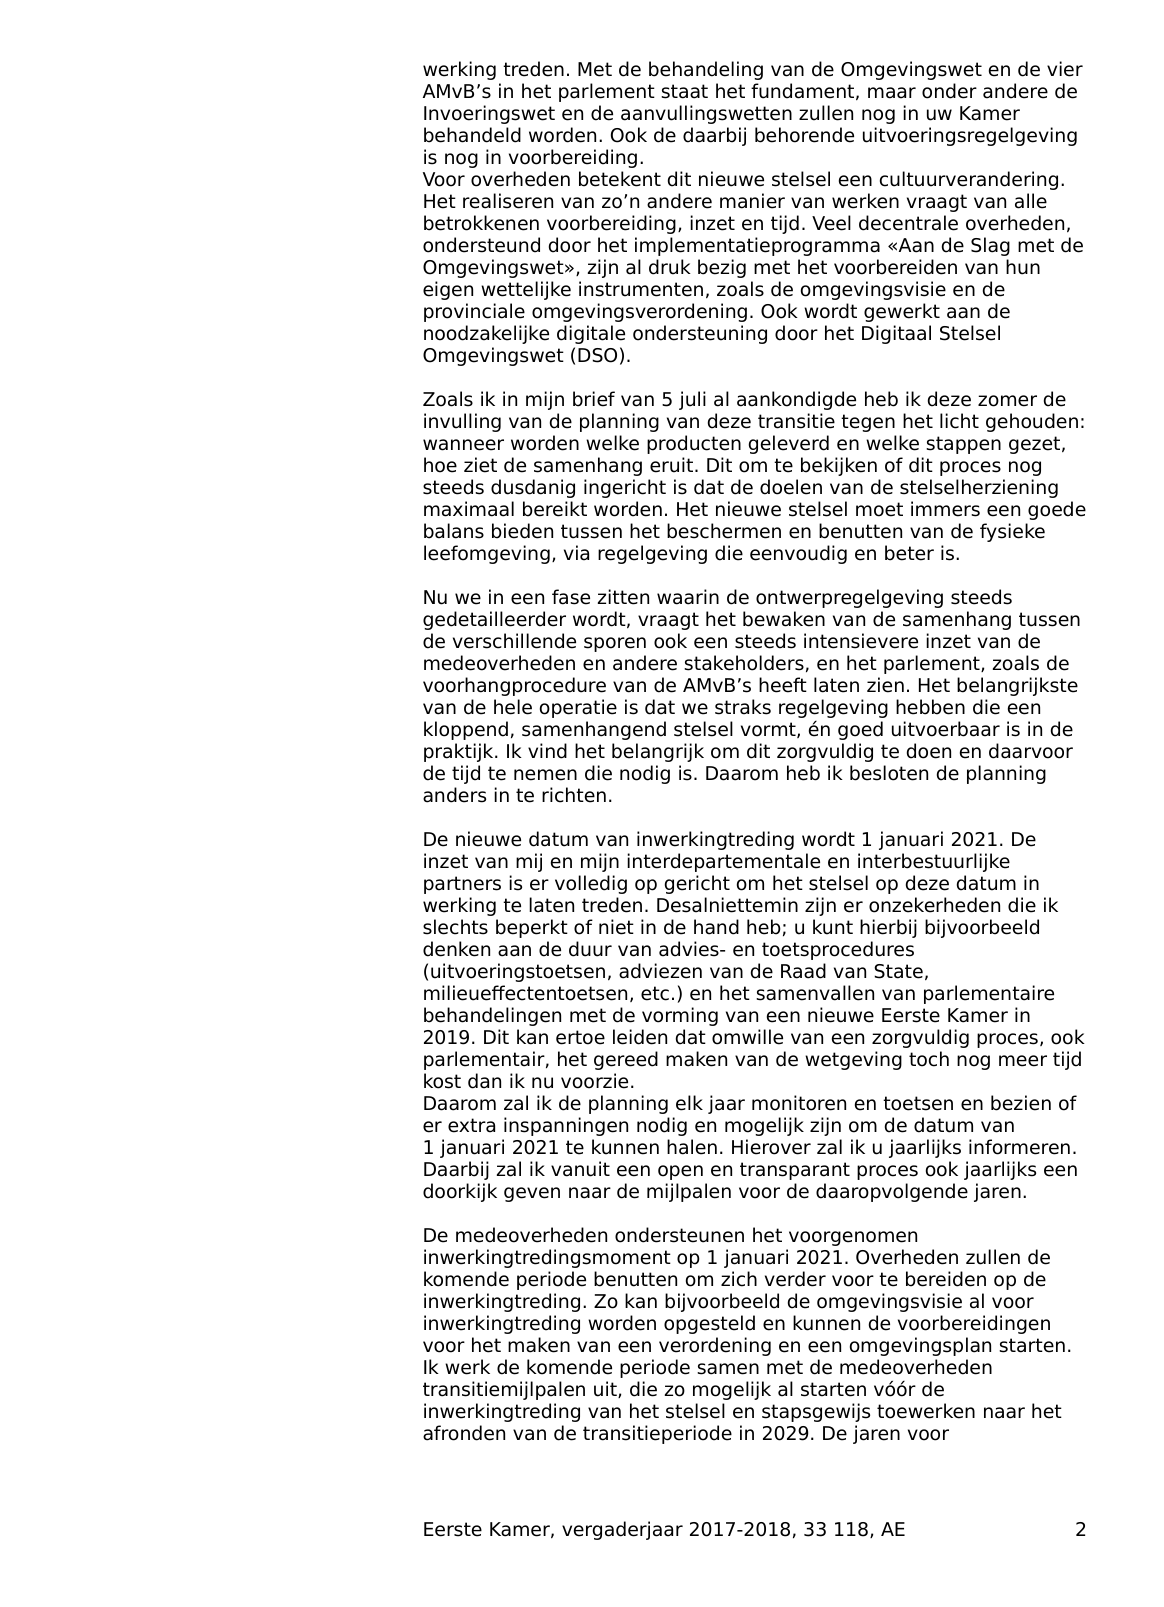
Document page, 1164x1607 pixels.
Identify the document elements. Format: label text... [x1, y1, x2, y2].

text De nieuwe datum van inwerkingtreding wordt 1 januari 2021. De inzet van mij en mijn interdepartementale en interbestuurlijke partners is er volledig op gericht om het stelsel op deze datum in werking te laten treden. Desalniettemin zijn er onzekerheden die ik slechts beperkt of niet in de hand heb; u kunt hierbij bijvoorbeeld denken aan de duur van advies- en toetsprocedures (uitvoeringstoetsen, adviezen van de Raad van State, milieueffectentoetsen, etc.) en het samenvallen van parlementaire behandelingen met de vorming van een nieuwe Eerste Kamer in 2019. Dit kan ertoe leiden dat omwille van een zorgvuldig proces, ook parlementair, het gereed maken van de wetgeving toch nog meer tijd kost dan ik nu voorzie. [422, 829, 1087, 1093]
text Zoals ik in mijn brief van 5 juli al aankondigde heb ik deze zomer de invulling van de planning van deze transitie tegen het licht gehouden: wanneer worden welke producten geleverd en welke stappen gezet, hoe ziet de samenhang eruit. Dit om te bekijken of dit proces nog steeds dusdanig ingericht is dat de doelen van de stelselherziening maximaal bereikt worden. Het nieuwe stelsel moet immers een goede balans bieden tussen het beschermen en benutten van de fysieke leefomgeving, via regelgeving die eenvoudig en beter is. [422, 389, 1087, 565]
text werking treden. Met de behandeling van de Omgevingswet en de vier AMvB’s in het parlement staat het fundament, maar onder andere de Invoeringswet en de aanvullingswetten zullen nog in uw Kamer behandeld worden. Ook de daarbij behorende uitvoeringsregelgeving is nog in voorbereiding. [422, 59, 1087, 169]
text Nu we in een fase zitten waarin de ontwerpregelgeving steeds gedetailleerder wordt, vraagt het bewaken van de samenhang tussen de verschillende sporen ook een steeds intensievere inzet van de medeoverheden en andere stakeholders, en het parlement, zoals de voorhangprocedure van de AMvB’s heeft laten zien. Het belangrijkste van de hele operatie is dat we straks regelgeving hebben die een kloppend, samenhangend stelsel vormt, én goed uitvoerbaar is in de praktijk. Ik vind het belangrijk om dit zorgvuldig te doen en daarvoor de tijd te nemen die nodig is. Daarom heb ik besloten de planning anders in te richten. [422, 587, 1087, 807]
text Daarbij zal ik vanuit een open en transparant proces ook jaarlijks een doorkijk geven naar de mijlpalen voor de daaropvolgende jaren. [422, 1159, 1087, 1203]
text De medeoverheden ondersteunen het voorgenomen inwerkingtredingsmoment op 1 januari 2021. Overheden zullen de komende periode benutten om zich verder voor te bereiden op de inwerkingtreding. Zo kan bijvoorbeeld de omgevingsvisie al voor inwerkingtreding worden opgesteld en kunnen de voorbereidingen voor het maken van een verordening en een omgevingsplan starten. Ik werk de komende periode samen met de medeoverheden transitiemijlpalen uit, die zo mogelijk al starten vóór de inwerkingtreding van het stelsel en stapsgewijs toewerken naar het afronden van de transitieperiode in 2029. De jaren voor [422, 1225, 1087, 1444]
text Daarom zal ik de planning elk jaar monitoren en toetsen en bezien of er extra inspanningen nodig en mogelijk zijn om de datum van 1 januari 2021 te kunnen halen. Hierover zal ik u jaarlijks informeren. [422, 1093, 1087, 1159]
text Voor overheden betekent dit nieuwe stelsel een cultuurverandering. Het realiseren van zo’n andere manier van werken vraagt van alle betrokkenen voorbereiding, inzet en tijd. Veel decentrale overheden, ondersteund door het implementatieprogramma «Aan de Slag met de Omgevingswet», zijn al druk bezig met het voorbereiden van hun eigen wettelijke instrumenten, zoals de omgevingsvisie en de provinciale omgevingsverordening. Ook wordt gewerkt aan de noodzakelijke digitale ondersteuning door het Digitaal Stelsel Omgevingswet (DSO). [422, 169, 1087, 367]
